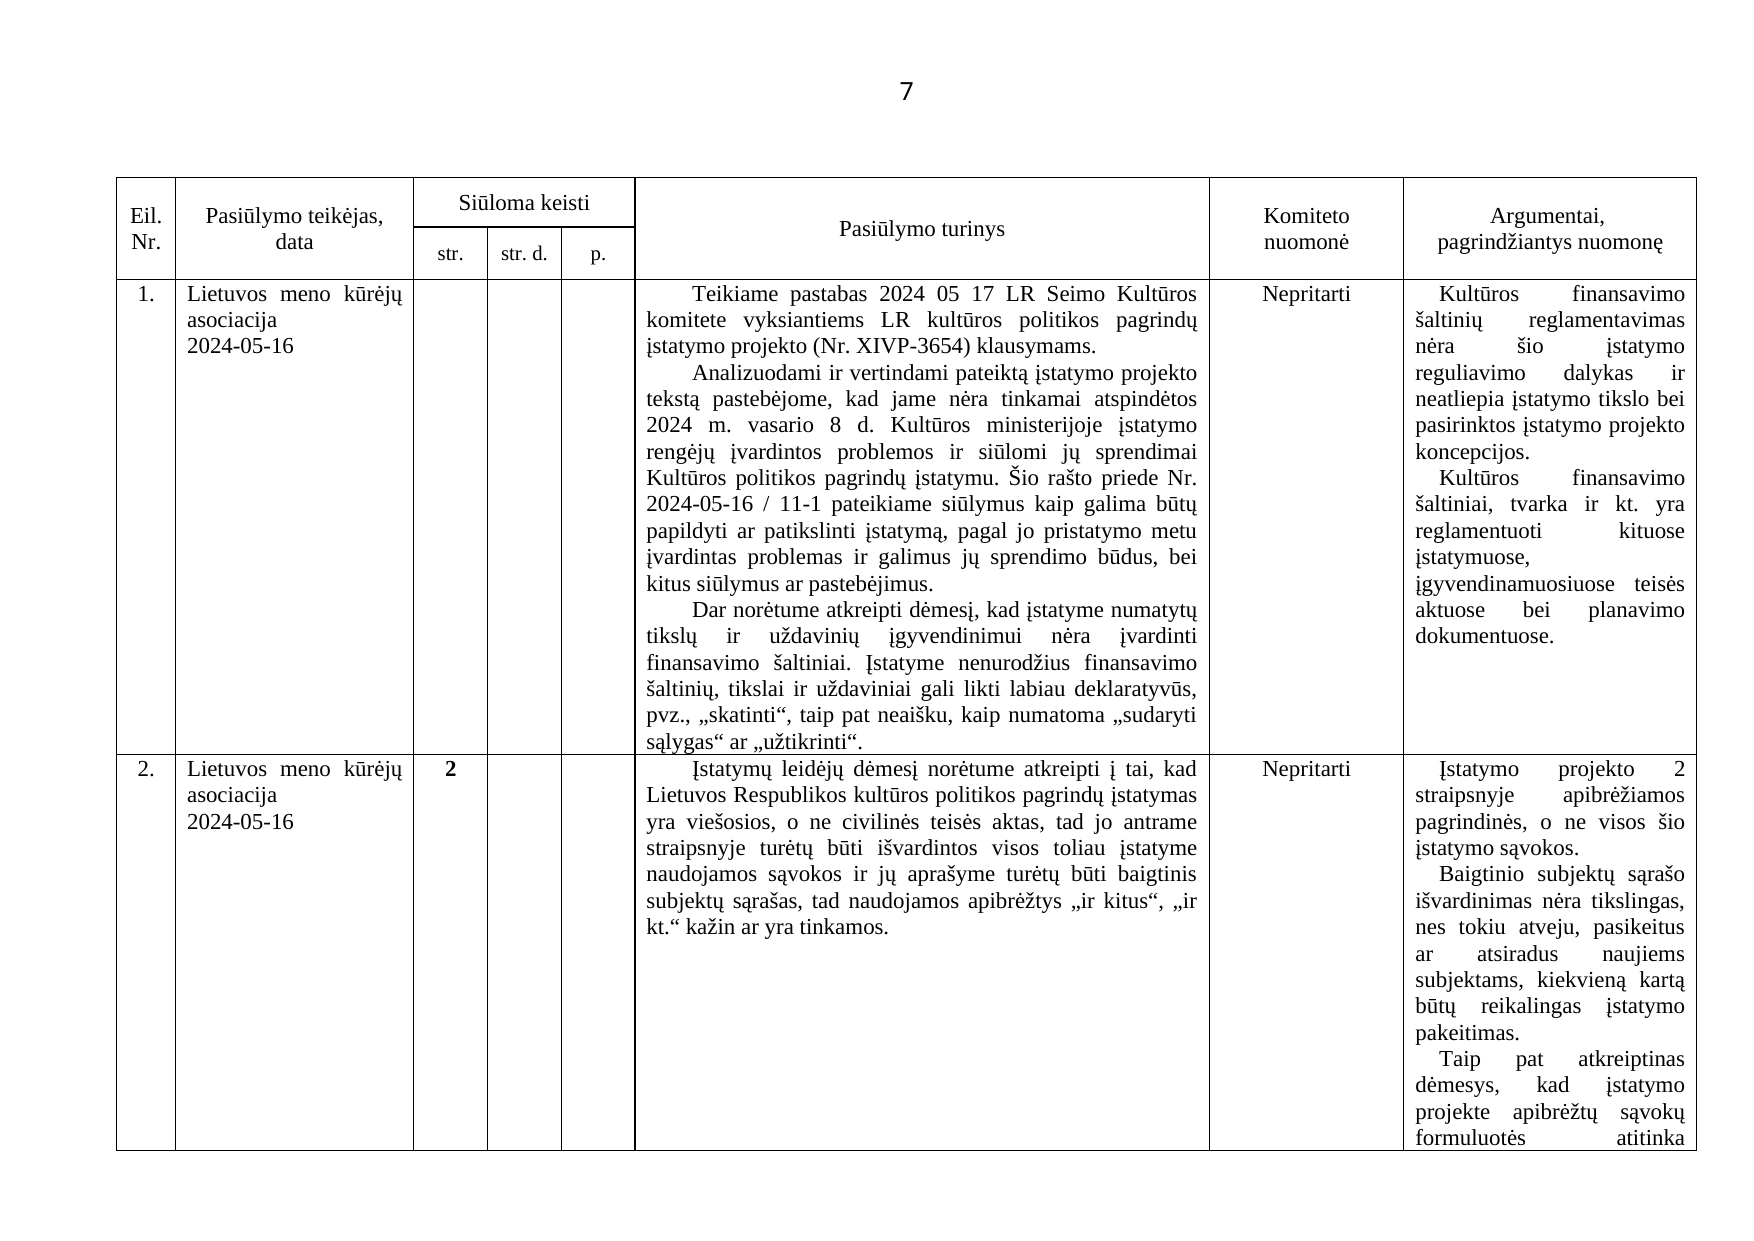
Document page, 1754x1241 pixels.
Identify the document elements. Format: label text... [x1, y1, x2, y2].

table_cell [488, 755, 561, 1150]
table_cell str. [414, 228, 487, 279]
table_cell 1. [117, 280, 175, 754]
table_cell Įstatymo projekto 2 straipsnyje apibrėžiamos pagrindinės, o ne visos šio įstatymo sąvokos. Baigtinio subjektų sąrašo išvardinimas nėra tikslingas, nes tokiu atveju, pasikeitus ar atsiradus naujiems subjektams, kiekvieną kartą būtų reikalingas įstatymo pakeitimas. Taip pat atkreiptinas dėmesys, kad įstatymo projekte apibrėžtų sąvokų formuluotės atitinka [1404, 755, 1696, 1150]
table_cell [562, 755, 634, 1150]
table_cell 2 [414, 755, 487, 1150]
table_cell Kultūros finansavimo šaltinių reglamentavimas nėra šio įstatymo reguliavimo dalykas ir neatliepia įstatymo tikslo bei pasirinktos įstatymo projekto koncepcijos. Kultūros finansavimo šaltiniai, tvarka ir kt. yra reglamentuoti kituose įstatymuose, įgyvendinamuosiuose teisės aktuose bei planavimo dokumentuose. [1404, 280, 1696, 754]
table_cell Įstatymų leidėjų dėmesį norėtume atkreipti į tai, kad Lietuvos Respublikos kultūros politikos pagrindų įstatymas yra viešosios, o ne civilinės teisės aktas, tad jo antrame straipsnyje turėtų būti išvardintos visos toliau įstatyme naudojamos sąvokos ir jų aprašyme turėtų būti baigtinis subjektų sąrašas, tad naudojamos apibrėžtys „ir kitus“, „ir kt.“ kažin ar yra tinkamos. [636, 755, 1209, 1150]
table_cell Lietuvos meno kūrėjų asociacija 2024-05-16 [176, 755, 413, 1150]
table_header Komiteto nuomonė [1210, 178, 1403, 279]
table_cell p. [562, 228, 634, 279]
table_cell str. d. [488, 228, 561, 279]
table_cell Nepritarti [1210, 280, 1403, 754]
table_cell [562, 280, 634, 754]
table_cell [488, 280, 561, 754]
table_cell Lietuvos meno kūrėjų asociacija 2024-05-16 [176, 280, 413, 754]
table_cell Teikiame pastabas 2024 05 17 LR Seimo Kultūros komitete vyksiantiems LR kultūros politikos pagrindų įstatymo projekto (Nr. XIVP-3654) klausymams. Analizuodami ir vertindami pateiktą įstatymo projekto tekstą pastebėjome, kad jame nėra tinkamai atspindėtos 2024 m. vasario 8 d. Kultūros ministerijoje įstatymo rengėjų įvardintos problemos ir siūlomi jų sprendimai Kultūros politikos pagrindų įstatymu. Šio rašto priede Nr. 2024-05-16 / 11-1 pateikiame siūlymus kaip galima būtų papildyti ar patikslinti įstatymą, pagal jo pristatymo metu įvardintas problemas ir galimus jų sprendimo būdus, bei kitus siūlymus ar pastebėjimus. Dar norėtume atkreipti dėmesį, kad įstatyme numatytų tikslų ir uždavinių įgyvendinimui nėra įvardinti finansavimo šaltiniai. Įstatyme nenurodžius finansavimo šaltinių, tikslai ir uždaviniai gali likti labiau deklaratyvūs, pvz., „skatinti“, taip pat neaišku, kaip numatoma „sudaryti sąlygas“ ar „užtikrinti“. [636, 280, 1209, 754]
table_cell Nepritarti [1210, 755, 1403, 1150]
table_header Siūloma keisti [414, 178, 634, 226]
table_cell 2. [117, 755, 175, 1150]
table_header Pasiūlymo teikėjas, data [176, 178, 413, 279]
table_header Eil. Nr. [117, 178, 175, 279]
table_cell [414, 280, 487, 754]
table_header Pasiūlymo turinys [636, 178, 1209, 279]
table_header Argumentai, pagrindžiantys nuomonę [1404, 178, 1696, 279]
